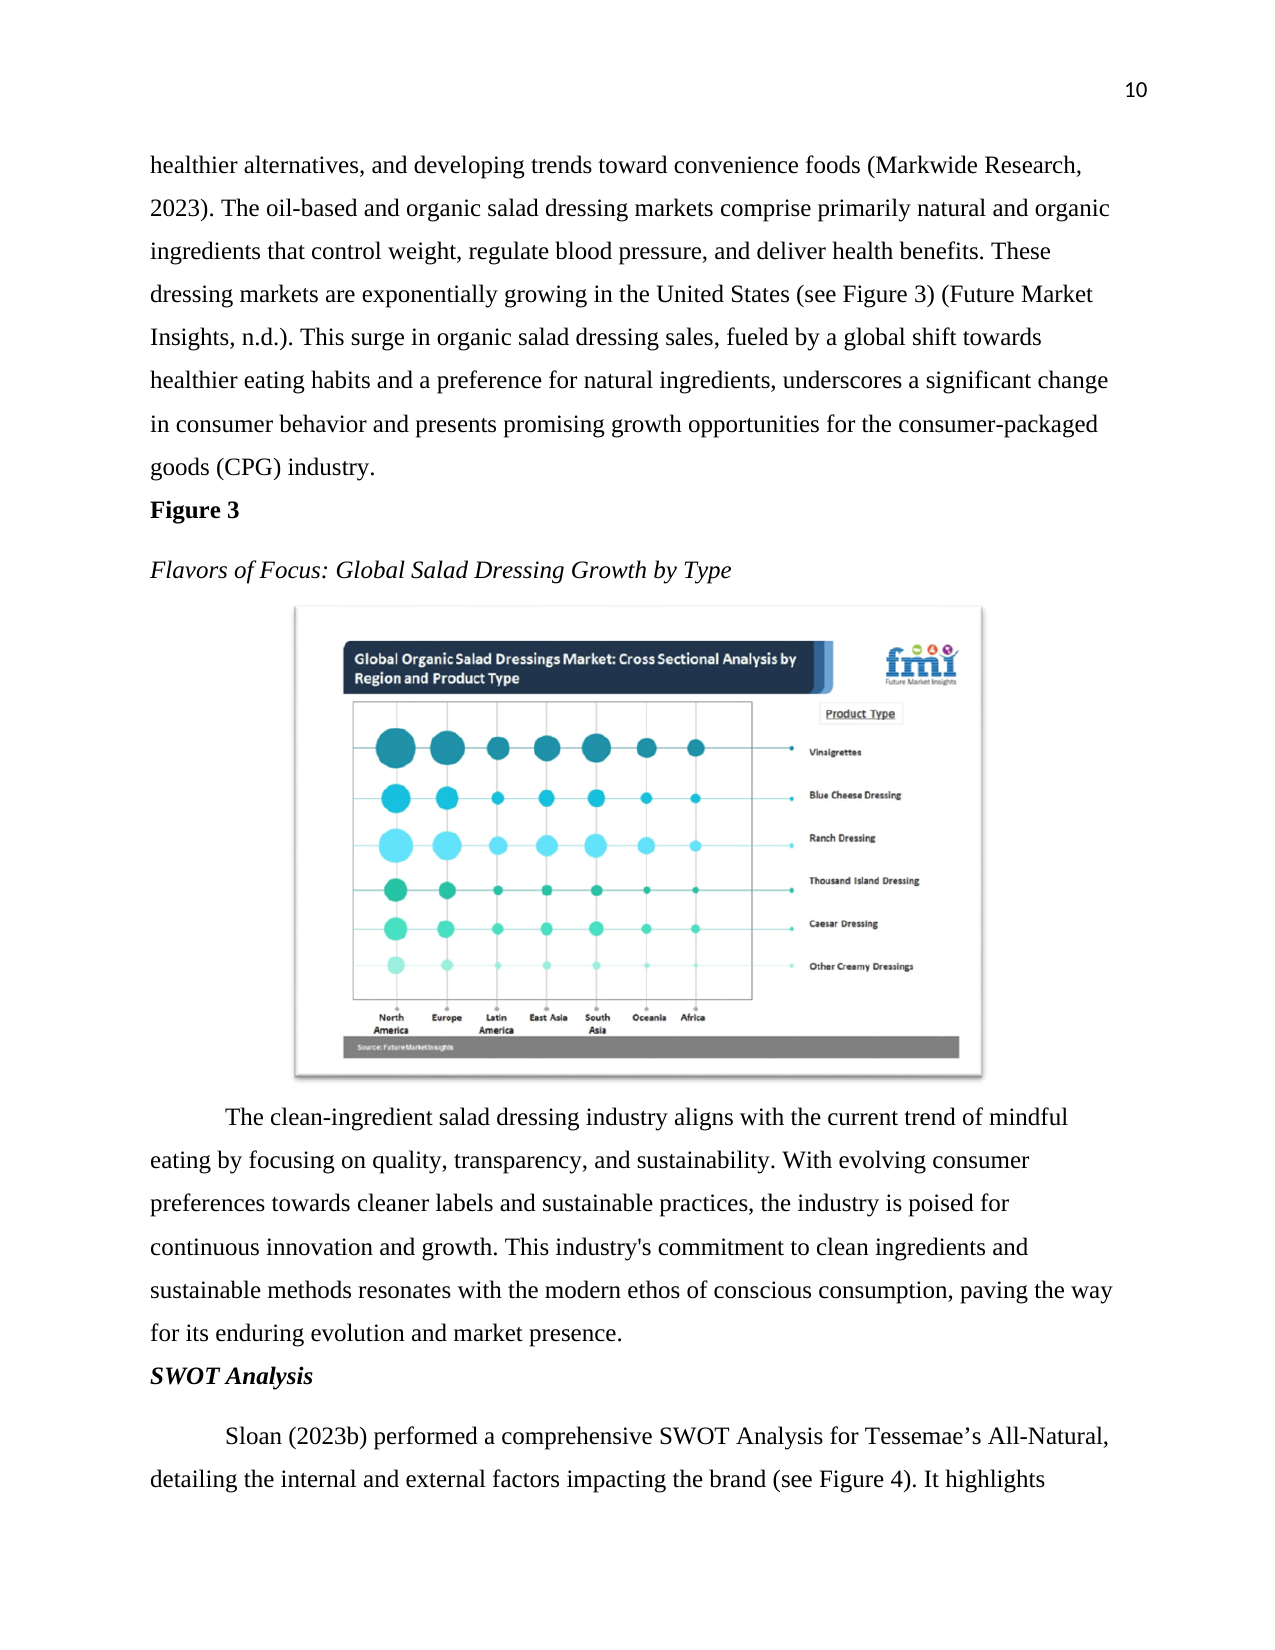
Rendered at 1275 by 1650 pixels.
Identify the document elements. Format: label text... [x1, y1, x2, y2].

subtitle SWOT Analysis [150, 1361, 1125, 1390]
text healthier alternatives, and developing trends toward convenience foods (Markwide Research, 2023). The oil-based and organic salad dressing markets comprise primarily natural and organic ingredients that control weight, regulate blood pressure, and deliver health benefits. These dressing markets are exponentially growing in the United States (see Figure 3) (Future Market Insights, n.d.). This surge in organic salad dressing sales, fueled by a global shift towards healthier eating habits and a preference for natural ingredients, underscores a significant change in consumer behavior and presents promising growth opportunities for the consumer-packaged goods (CPG) industry. [150, 150, 1125, 481]
text Sloan (2023b) performed a comprehensive SWOT Analysis for Tessemae’s All-Natural, detailing the internal and external factors impacting the brand (see Figure 4). It highlights [150, 1421, 1125, 1493]
text Flavors of Focus: Global Salad Dressing Growth by Type [150, 555, 1125, 583]
text The clean-ingredient salad dressing industry aligns with the current trend of mindful eating by focusing on quality, transparency, and sustainability. With evolving consumer preferences towards cleaner labels and sustainable practices, the industry is poised for continuous innovation and growth. This industry's commitment to clean ingredients and sustainable methods resonates with the modern ethos of conscious consumption, paving the way for its enduring evolution and market presence. [150, 1102, 1125, 1347]
subtitle Figure 3 [150, 495, 1125, 524]
